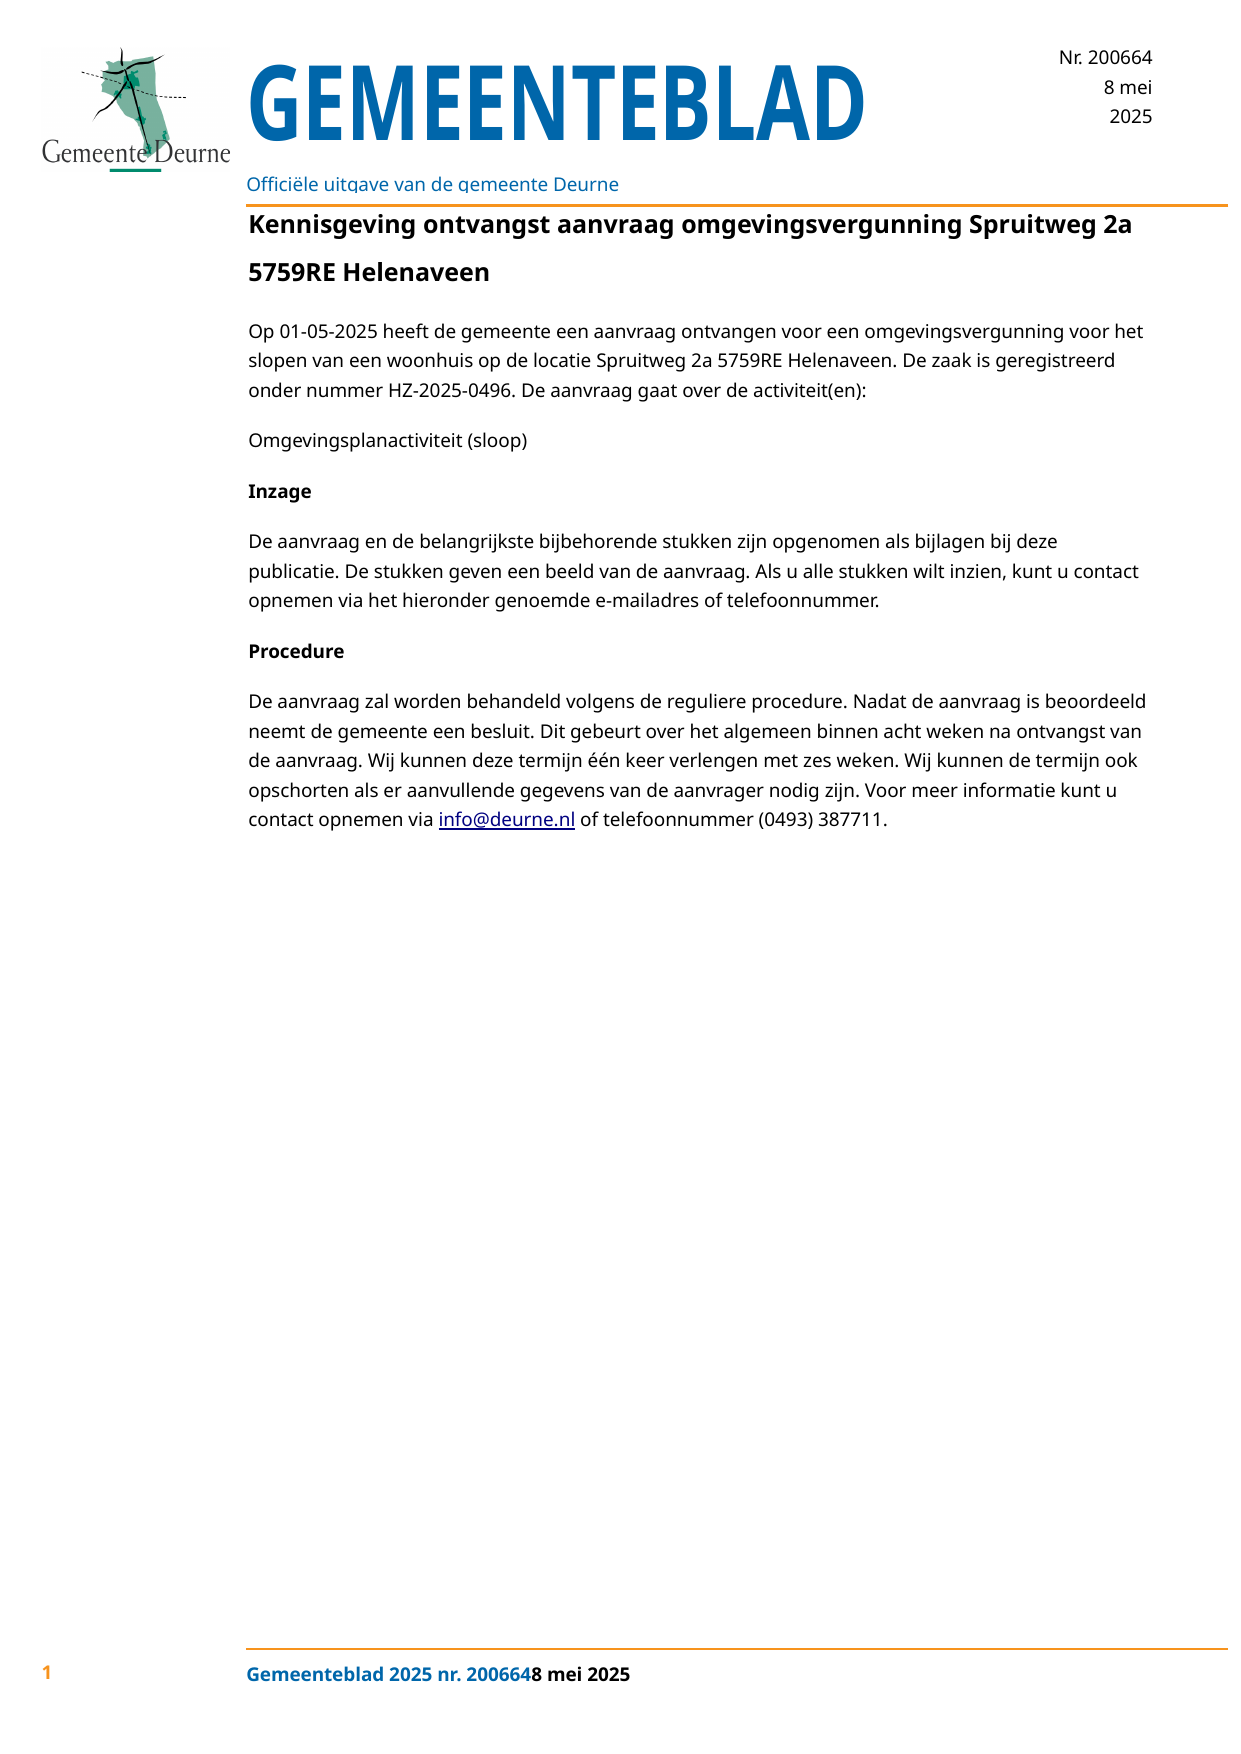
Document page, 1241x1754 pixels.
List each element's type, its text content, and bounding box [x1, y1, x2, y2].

picture [41, 47, 231, 172]
text Omgevingsplanactiviteit (sloop) [248, 427, 1152, 453]
text Procedure [248, 638, 1152, 664]
text Op 01-05-2025 heeft de gemeente een aanvraag ontvangen voor een omgevingsvergunning voor het slopen van een woonhuis op de locatie Spruitweg 2a 5759RE Helenaveen. De zaak is geregistreerd onder nummer HZ-2025-0496. De aanvraag gaat over de activiteit(en): [248, 318, 1152, 403]
text De aanvraag en de belangrijkste bijbehorende stukken zijn opgenomen als bijlagen bij deze publicatie. De stukken geven een beeld van de aanvraag. Als u alle stukken wilt inzien, kunt u contact opnemen via het hieronder genoemde e-mailadres of telefoonnummer. [248, 528, 1152, 613]
text Kennisgeving ontvangst aanvraag omgevingsvergunning Spruitweg 2a 5759RE Helenaveen [248, 207, 1152, 288]
text Inzage [248, 478, 1152, 504]
text De aanvraag zal worden behandeld volgens de reguliere procedure. Nadat de aanvraag is beoordeeld neemt de gemeente een besluit. Dit gebeurt over het algemeen binnen acht weken na ontvangst van de aanvraag. Wij kunnen deze termijn één keer verlengen met zes weken. Wij kunnen de termijn ook opschorten als er aanvullende gegevens van de aanvrager nodig zijn. Voor meer informatie kunt u contact opnemen via info@deurne.nl of telefoonnummer (0493) 387711. [248, 688, 1152, 832]
